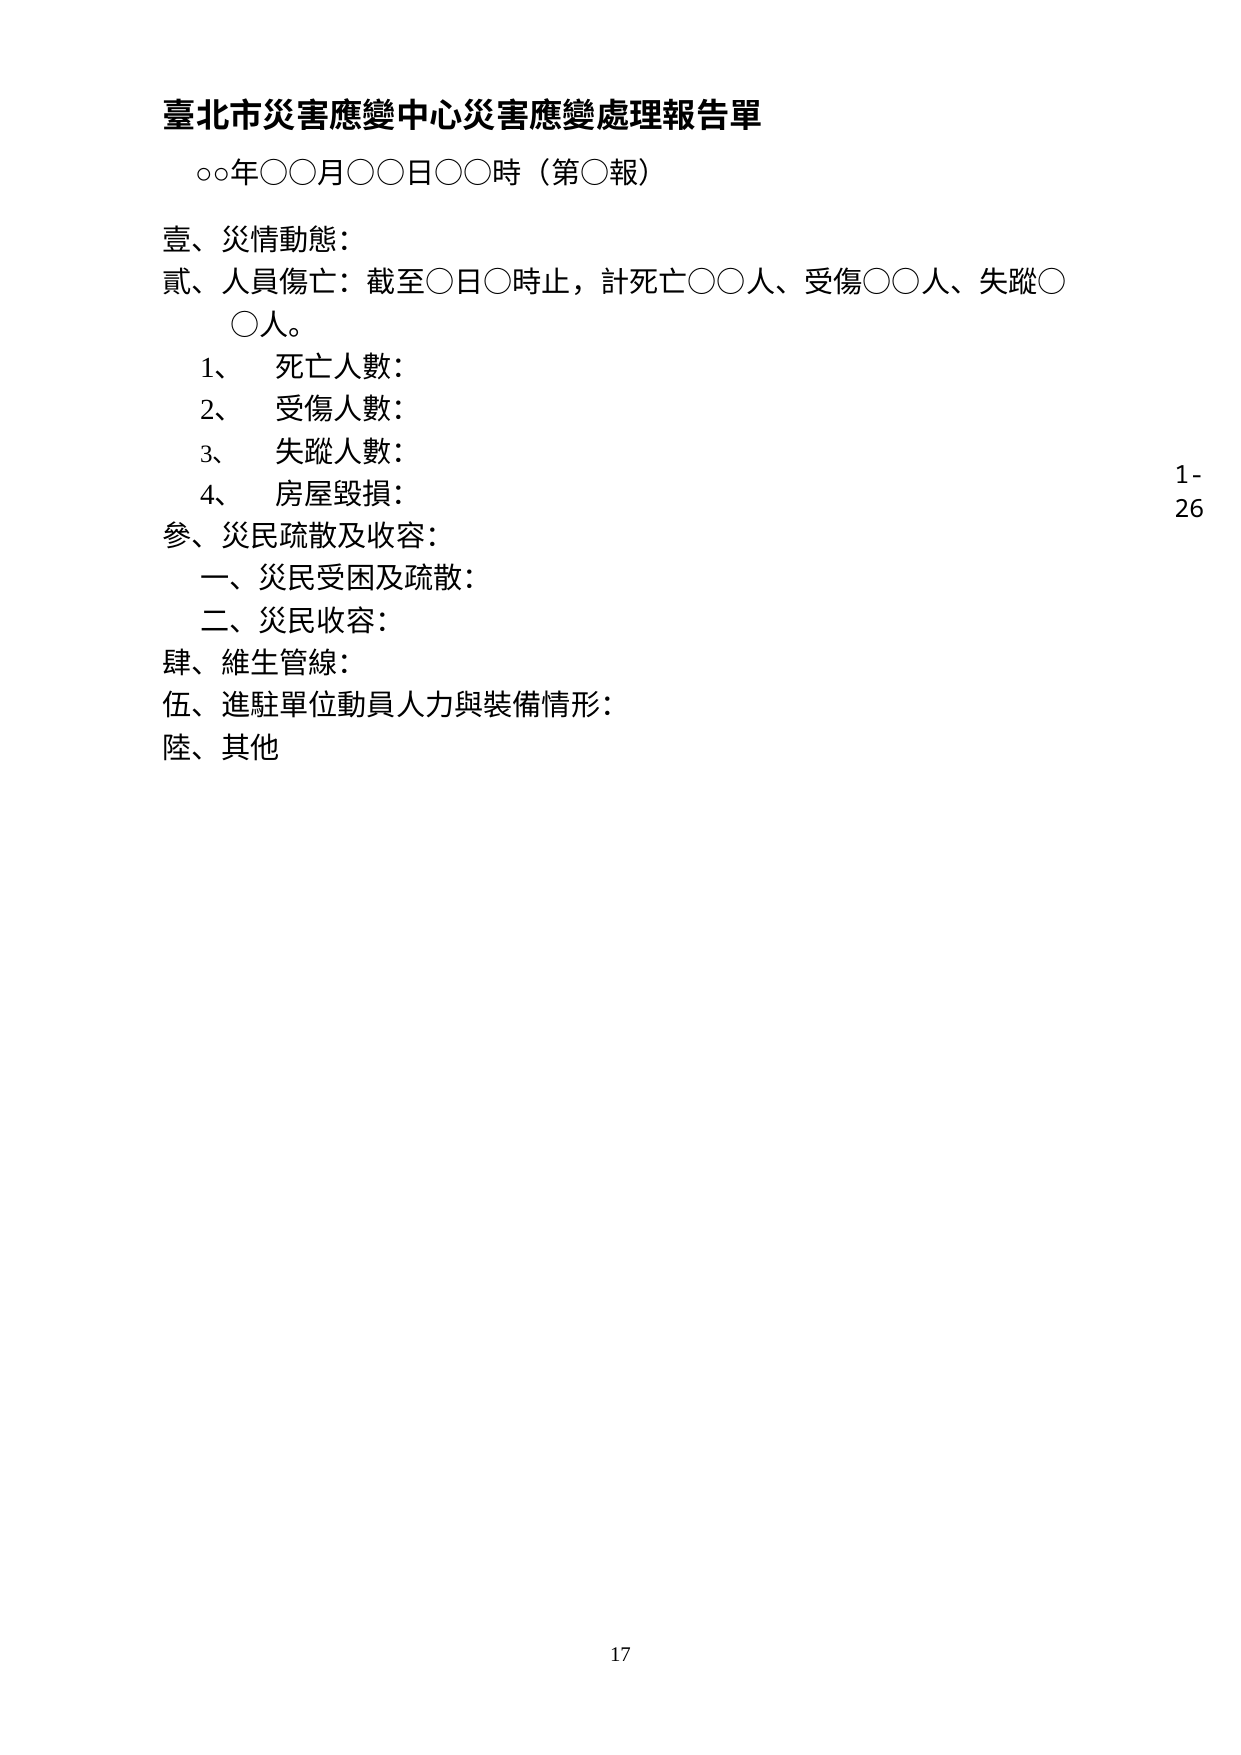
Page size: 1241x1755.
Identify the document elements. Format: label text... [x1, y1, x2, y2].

text 臺北市災害應變中心災害應變處理報告單 [162, 89, 1078, 137]
text 肆、維生管線： [162, 640, 1078, 682]
text 陸、其他 [162, 724, 1078, 767]
list 1-26 [1174, 457, 1231, 525]
text ○○年○○月○○日○○時（第○報） [162, 149, 1078, 192]
list 受傷人數： [200, 386, 1078, 428]
text 參、災民疏散及收容： [162, 513, 1078, 555]
text 一、災民受困及疏散： [200, 555, 1078, 597]
list 失蹤人數： [200, 428, 1078, 471]
list 死亡人數： [200, 344, 1078, 386]
text 伍、進駐單位動員人力與裝備情形： [162, 682, 1078, 724]
text 二、災民收容： [200, 597, 1078, 640]
text 貳、人員傷亡：截至○日○時止，計死亡○○人、受傷○○人、失蹤○○人。 [162, 259, 1078, 344]
text 壹、災情動態： [162, 217, 1078, 259]
list 房屋毀損： [200, 471, 1078, 513]
